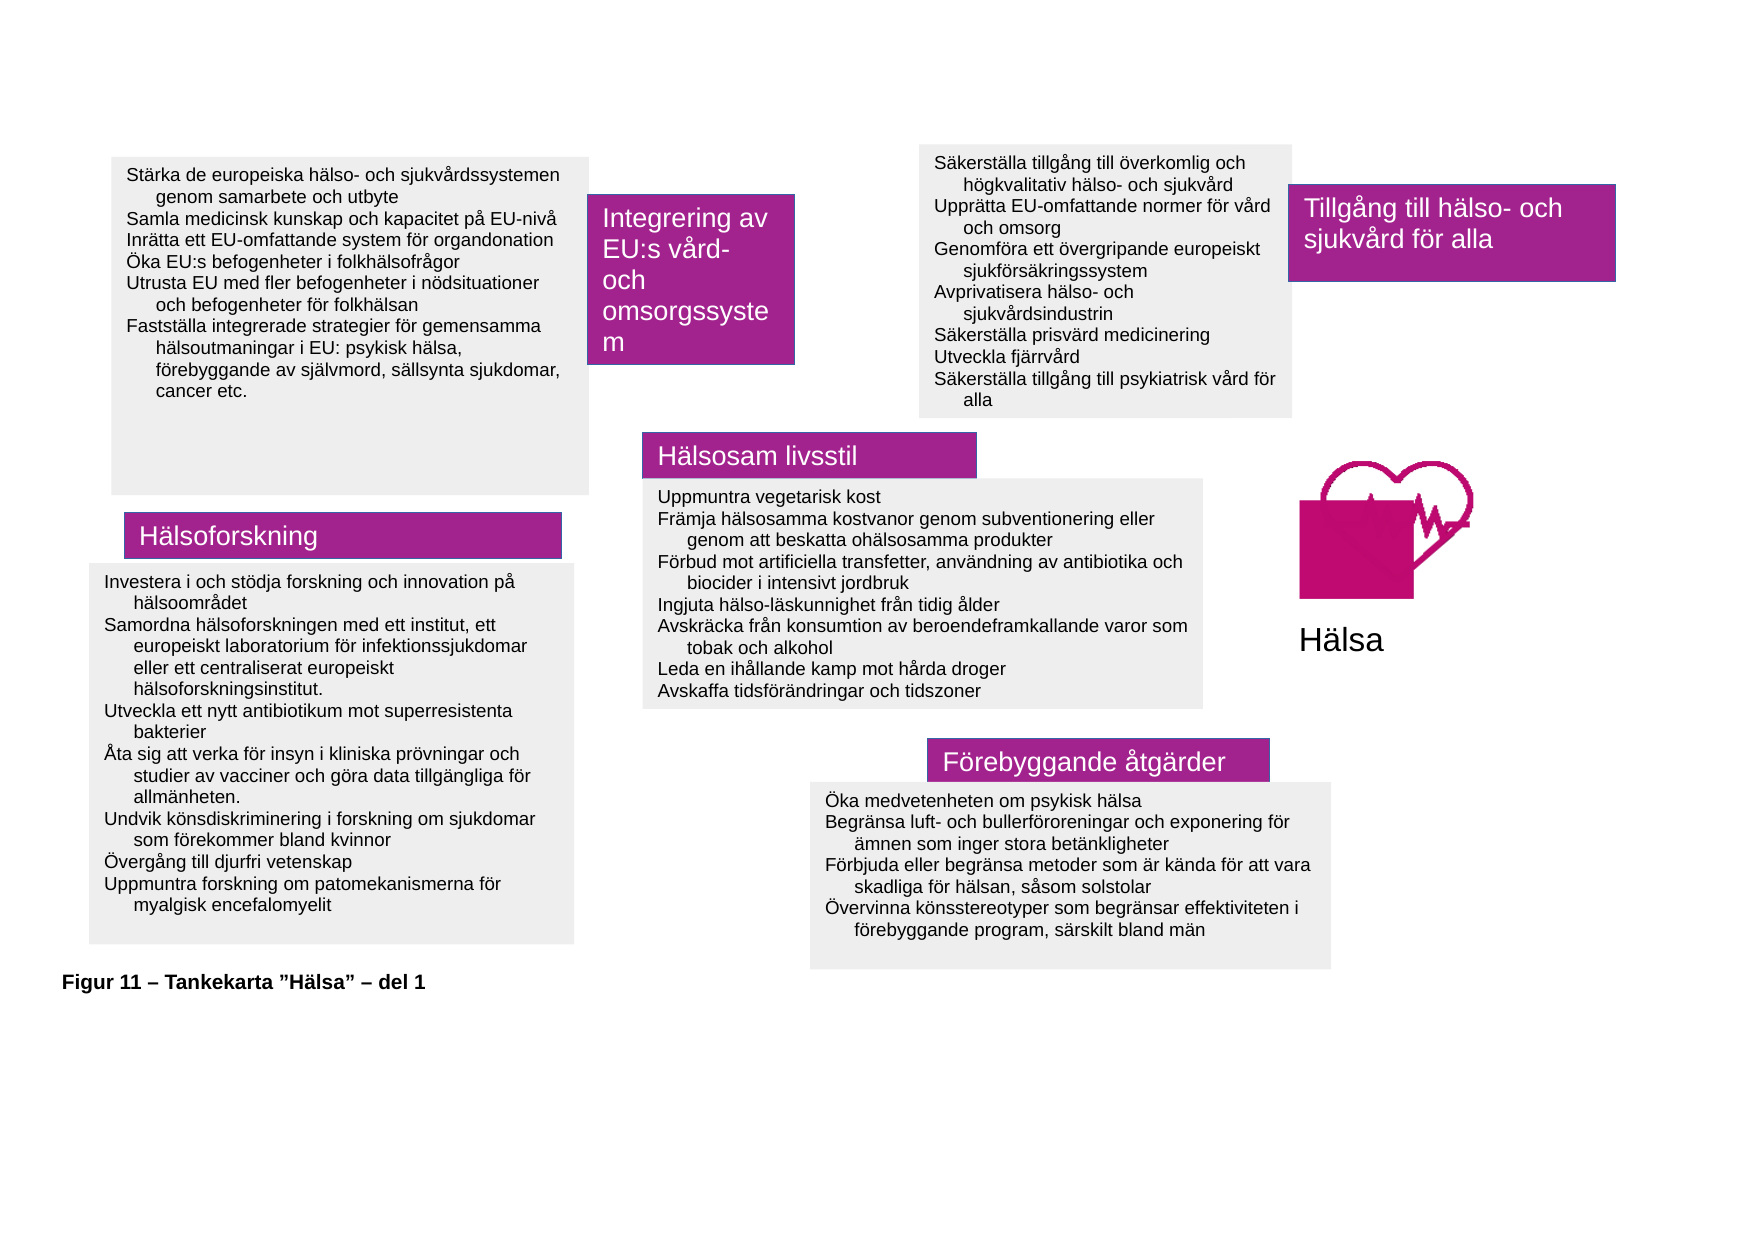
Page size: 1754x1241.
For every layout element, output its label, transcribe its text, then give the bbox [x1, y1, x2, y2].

picture [1281, 450, 1499, 617]
text Figur 11 – Tankekarta ”Hälsa” – del 1 [62, 157, 1234, 993]
